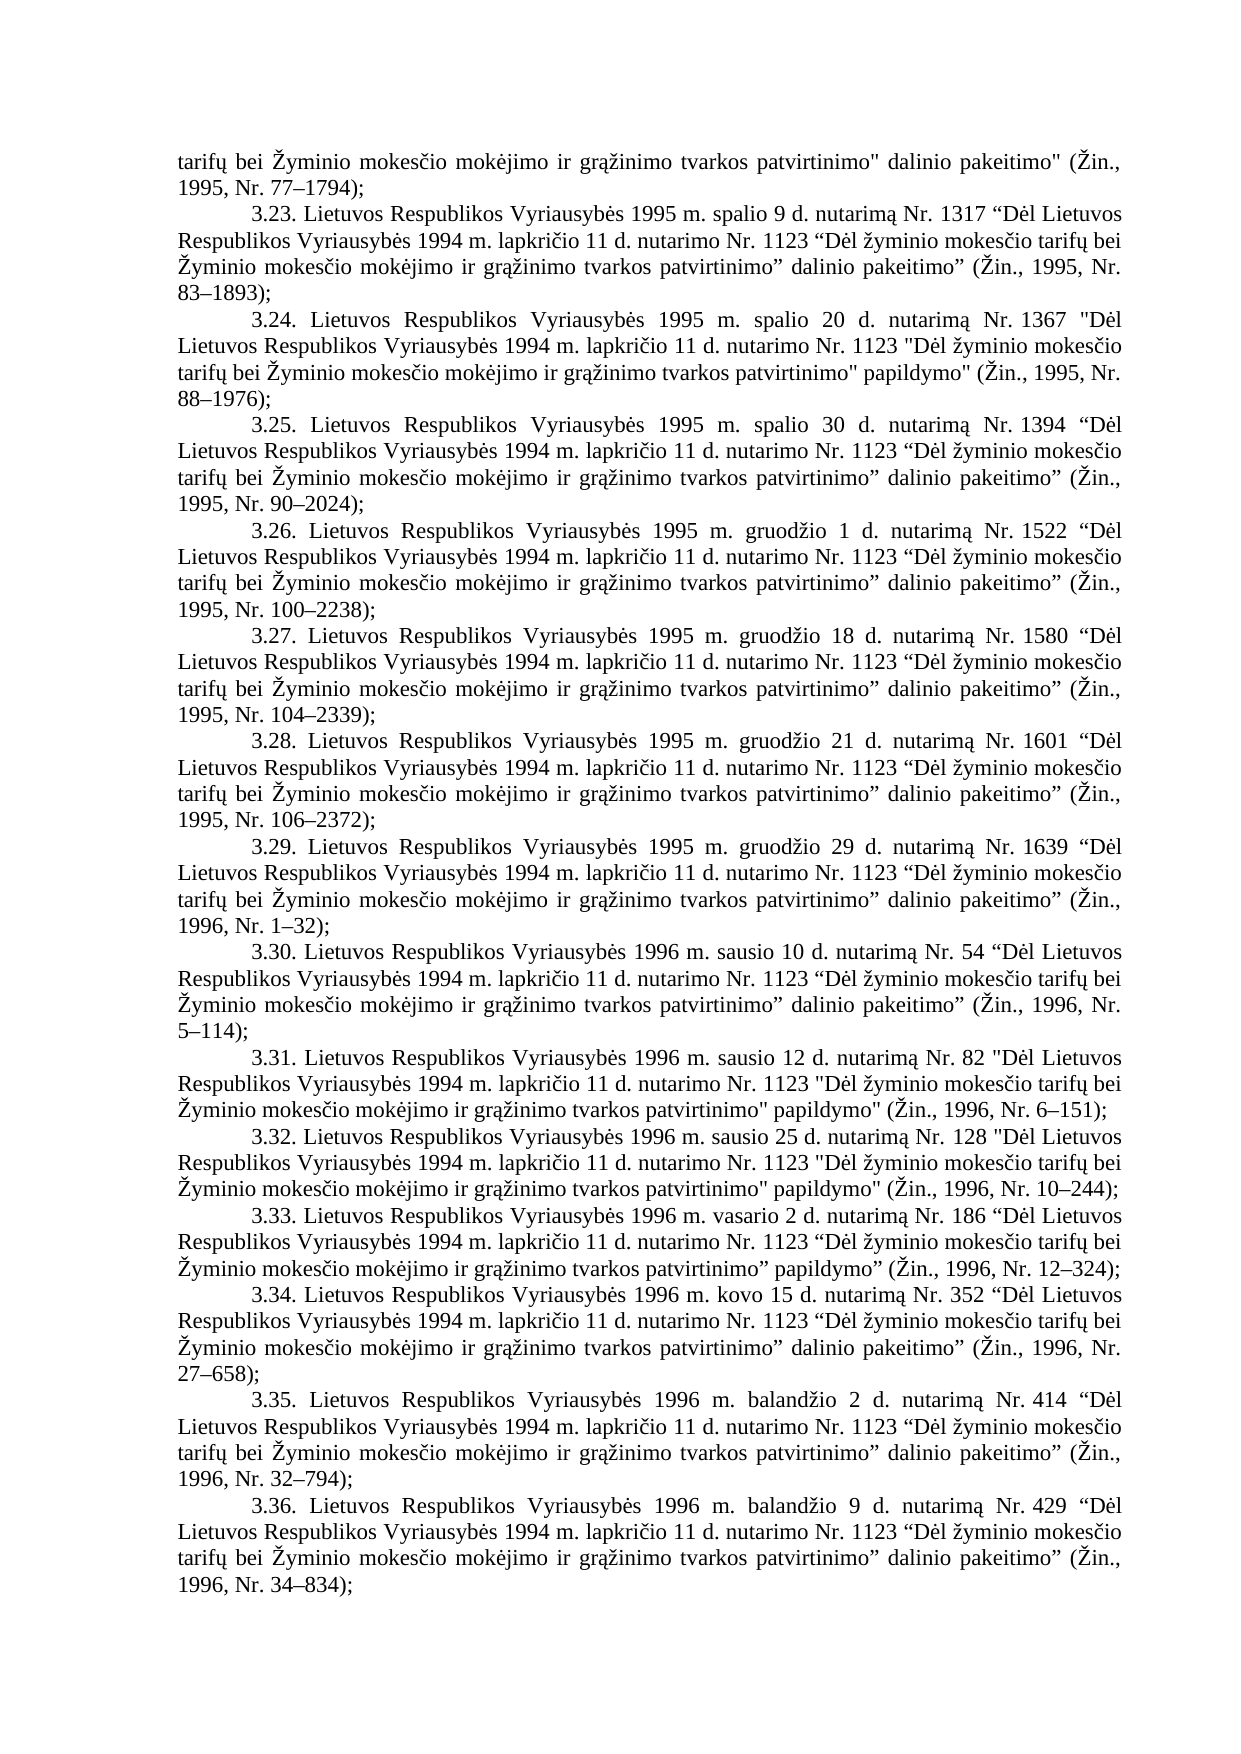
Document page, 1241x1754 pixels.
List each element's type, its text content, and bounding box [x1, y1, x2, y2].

text 3.30. Lietuvos Respublikos Vyriausybės 1996 m. sausio 10 d. nutarimą Nr. 54 “Dėl Lietuvos Respublikos Vyriausybės 1994 m. lapkričio 11 d. nutarimo Nr. 1123 “Dėl žyminio mokesčio tarifų bei Žyminio mokesčio mokėjimo ir grąžinimo tvarkos patvirtinimo” dalinio pakeitimo” (Žin., 1996, Nr. 5–114); [177, 938, 1122, 1044]
text 3.25. Lietuvos Respublikos Vyriausybės 1995 m. spalio 30 d. nutarimą Nr. 1394 “Dėl Lietuvos Respublikos Vyriausybės 1994 m. lapkričio 11 d. nutarimo Nr. 1123 “Dėl žyminio mokesčio tarifų bei Žyminio mokesčio mokėjimo ir grąžinimo tvarkos patvirtinimo” dalinio pakeitimo” (Žin., 1995, Nr. 90–2024); [177, 411, 1122, 517]
text 3.34. Lietuvos Respublikos Vyriausybės 1996 m. kovo 15 d. nutarimą Nr. 352 “Dėl Lietuvos Respublikos Vyriausybės 1994 m. lapkričio 11 d. nutarimo Nr. 1123 “Dėl žyminio mokesčio tarifų bei Žyminio mokesčio mokėjimo ir grąžinimo tvarkos patvirtinimo” dalinio pakeitimo” (Žin., 1996, Nr. 27–658); [177, 1281, 1122, 1386]
text 3.28. Lietuvos Respublikos Vyriausybės 1995 m. gruodžio 21 d. nutarimą Nr. 1601 “Dėl Lietuvos Respublikos Vyriausybės 1994 m. lapkričio 11 d. nutarimo Nr. 1123 “Dėl žyminio mokesčio tarifų bei Žyminio mokesčio mokėjimo ir grąžinimo tvarkos patvirtinimo” dalinio pakeitimo” (Žin., 1995, Nr. 106–2372); [177, 727, 1122, 833]
text 3.26. Lietuvos Respublikos Vyriausybės 1995 m. gruodžio 1 d. nutarimą Nr. 1522 “Dėl Lietuvos Respublikos Vyriausybės 1994 m. lapkričio 11 d. nutarimo Nr. 1123 “Dėl žyminio mokesčio tarifų bei Žyminio mokesčio mokėjimo ir grąžinimo tvarkos patvirtinimo” dalinio pakeitimo” (Žin., 1995, Nr. 100–2238); [177, 517, 1122, 622]
text 3.31. Lietuvos Respublikos Vyriausybės 1996 m. sausio 12 d. nutarimą Nr. 82 "Dėl Lietuvos Respublikos Vyriausybės 1994 m. lapkričio 11 d. nutarimo Nr. 1123 "Dėl žyminio mokesčio tarifų bei Žyminio mokesčio mokėjimo ir grąžinimo tvarkos patvirtinimo" papildymo" (Žin., 1996, Nr. 6–151); [177, 1044, 1122, 1123]
text 3.24. Lietuvos Respublikos Vyriausybės 1995 m. spalio 20 d. nutarimą Nr. 1367 "Dėl Lietuvos Respublikos Vyriausybės 1994 m. lapkričio 11 d. nutarimo Nr. 1123 "Dėl žyminio mokesčio tarifų bei Žyminio mokesčio mokėjimo ir grąžinimo tvarkos patvirtinimo" papildymo" (Žin., 1995, Nr. 88–1976); [177, 306, 1122, 411]
text tarifų bei Žyminio mokesčio mokėjimo ir grąžinimo tvarkos patvirtinimo" dalinio pakeitimo" (Žin., 1995, Nr. 77–1794); [177, 148, 1122, 200]
text 3.32. Lietuvos Respublikos Vyriausybės 1996 m. sausio 25 d. nutarimą Nr. 128 "Dėl Lietuvos Respublikos Vyriausybės 1994 m. lapkričio 11 d. nutarimo Nr. 1123 "Dėl žyminio mokesčio tarifų bei Žyminio mokesčio mokėjimo ir grąžinimo tvarkos patvirtinimo" papildymo" (Žin., 1996, Nr. 10–244); [177, 1123, 1122, 1202]
text 3.29. Lietuvos Respublikos Vyriausybės 1995 m. gruodžio 29 d. nutarimą Nr. 1639 “Dėl Lietuvos Respublikos Vyriausybės 1994 m. lapkričio 11 d. nutarimo Nr. 1123 “Dėl žyminio mokesčio tarifų bei Žyminio mokesčio mokėjimo ir grąžinimo tvarkos patvirtinimo” dalinio pakeitimo” (Žin., 1996, Nr. 1–32); [177, 833, 1122, 938]
text 3.27. Lietuvos Respublikos Vyriausybės 1995 m. gruodžio 18 d. nutarimą Nr. 1580 “Dėl Lietuvos Respublikos Vyriausybės 1994 m. lapkričio 11 d. nutarimo Nr. 1123 “Dėl žyminio mokesčio tarifų bei Žyminio mokesčio mokėjimo ir grąžinimo tvarkos patvirtinimo” dalinio pakeitimo” (Žin., 1995, Nr. 104–2339); [177, 622, 1122, 727]
text 3.33. Lietuvos Respublikos Vyriausybės 1996 m. vasario 2 d. nutarimą Nr. 186 “Dėl Lietuvos Respublikos Vyriausybės 1994 m. lapkričio 11 d. nutarimo Nr. 1123 “Dėl žyminio mokesčio tarifų bei Žyminio mokesčio mokėjimo ir grąžinimo tvarkos patvirtinimo” papildymo” (Žin., 1996, Nr. 12–324); [177, 1202, 1122, 1281]
text 3.23. Lietuvos Respublikos Vyriausybės 1995 m. spalio 9 d. nutarimą Nr. 1317 “Dėl Lietuvos Respublikos Vyriausybės 1994 m. lapkričio 11 d. nutarimo Nr. 1123 “Dėl žyminio mokesčio tarifų bei Žyminio mokesčio mokėjimo ir grąžinimo tvarkos patvirtinimo” dalinio pakeitimo” (Žin., 1995, Nr. 83–1893); [177, 200, 1122, 306]
text 3.36. Lietuvos Respublikos Vyriausybės 1996 m. balandžio 9 d. nutarimą Nr. 429 “Dėl Lietuvos Respublikos Vyriausybės 1994 m. lapkričio 11 d. nutarimo Nr. 1123 “Dėl žyminio mokesčio tarifų bei Žyminio mokesčio mokėjimo ir grąžinimo tvarkos patvirtinimo” dalinio pakeitimo” (Žin., 1996, Nr. 34–834); [177, 1492, 1122, 1597]
text 3.35. Lietuvos Respublikos Vyriausybės 1996 m. balandžio 2 d. nutarimą Nr. 414 “Dėl Lietuvos Respublikos Vyriausybės 1994 m. lapkričio 11 d. nutarimo Nr. 1123 “Dėl žyminio mokesčio tarifų bei Žyminio mokesčio mokėjimo ir grąžinimo tvarkos patvirtinimo” dalinio pakeitimo” (Žin., 1996, Nr. 32–794); [177, 1386, 1122, 1492]
